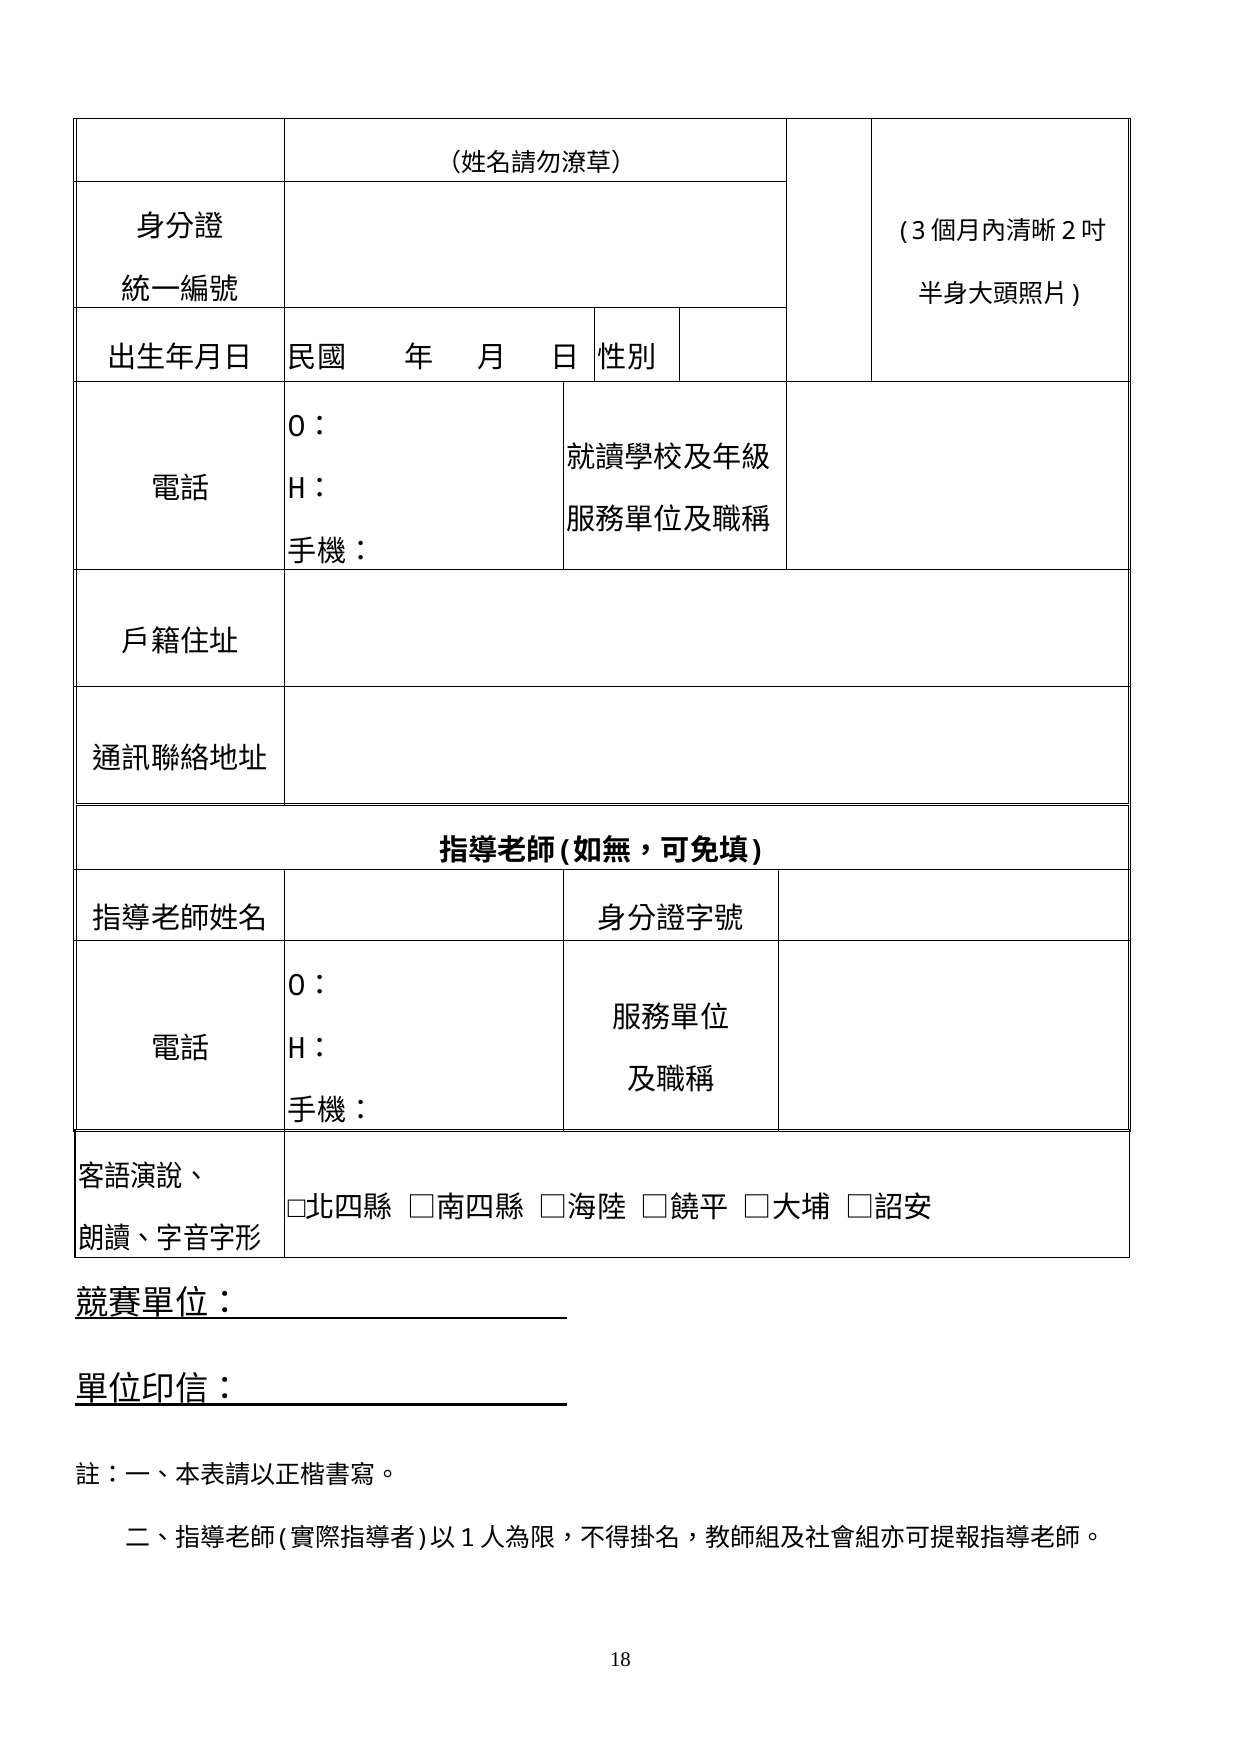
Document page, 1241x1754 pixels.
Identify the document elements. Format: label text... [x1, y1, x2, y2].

table_cell [285, 570, 1128, 686]
text 註：一、本表請以正楷書寫。 [75, 1431, 1165, 1494]
text 競賽單位： [75, 1258, 1165, 1321]
table_cell 通訊聯絡地址 [77, 687, 284, 803]
table_cell [285, 870, 563, 940]
text 單位印信： [75, 1344, 1165, 1407]
table_cell 出生年月日 [77, 308, 284, 381]
table_cell [77, 119, 284, 181]
table_cell 就讀學校及年級 服務單位及職稱 [564, 382, 786, 569]
table_cell [285, 687, 1128, 803]
table_cell 指導老師(如無，可免填) [77, 806, 1128, 868]
table_cell 指導老師姓名 [77, 870, 284, 940]
table_cell 電話 [77, 382, 284, 569]
table_cell 戶籍住址 [77, 570, 284, 686]
table_cell 身分證 統一編號 [77, 182, 284, 307]
table_cell O： H： 手機： [285, 382, 563, 569]
table_cell 身分證字號 [564, 870, 778, 940]
table_cell [787, 119, 871, 381]
table_cell 性別 [595, 308, 679, 381]
table_cell [787, 382, 1128, 569]
table_cell 客語演說、 朗讀、字音字形 [76, 1132, 284, 1257]
table_cell O： H： 手機： [285, 941, 563, 1129]
table_cell [779, 870, 1128, 940]
table_cell [779, 941, 1128, 1129]
table_cell (3個月內清晰2吋 半身大頭照片) [872, 119, 1128, 381]
table_cell （姓名請勿潦草） [285, 119, 786, 181]
table_cell 電話 [77, 941, 284, 1129]
text 二、指導老師(實際指導者)以1人為限，不得掛名，教師組及社會組亦可提報指導老師。 [75, 1494, 1165, 1556]
table_cell 服務單位 及職稱 [564, 941, 778, 1129]
table_cell 民國 年 月 日 [285, 308, 594, 381]
table_cell □北四縣 □南四縣 □海陸 □饒平 □大埔 □詔安 [285, 1132, 1129, 1257]
table_cell [285, 182, 786, 307]
table_cell [680, 308, 786, 381]
